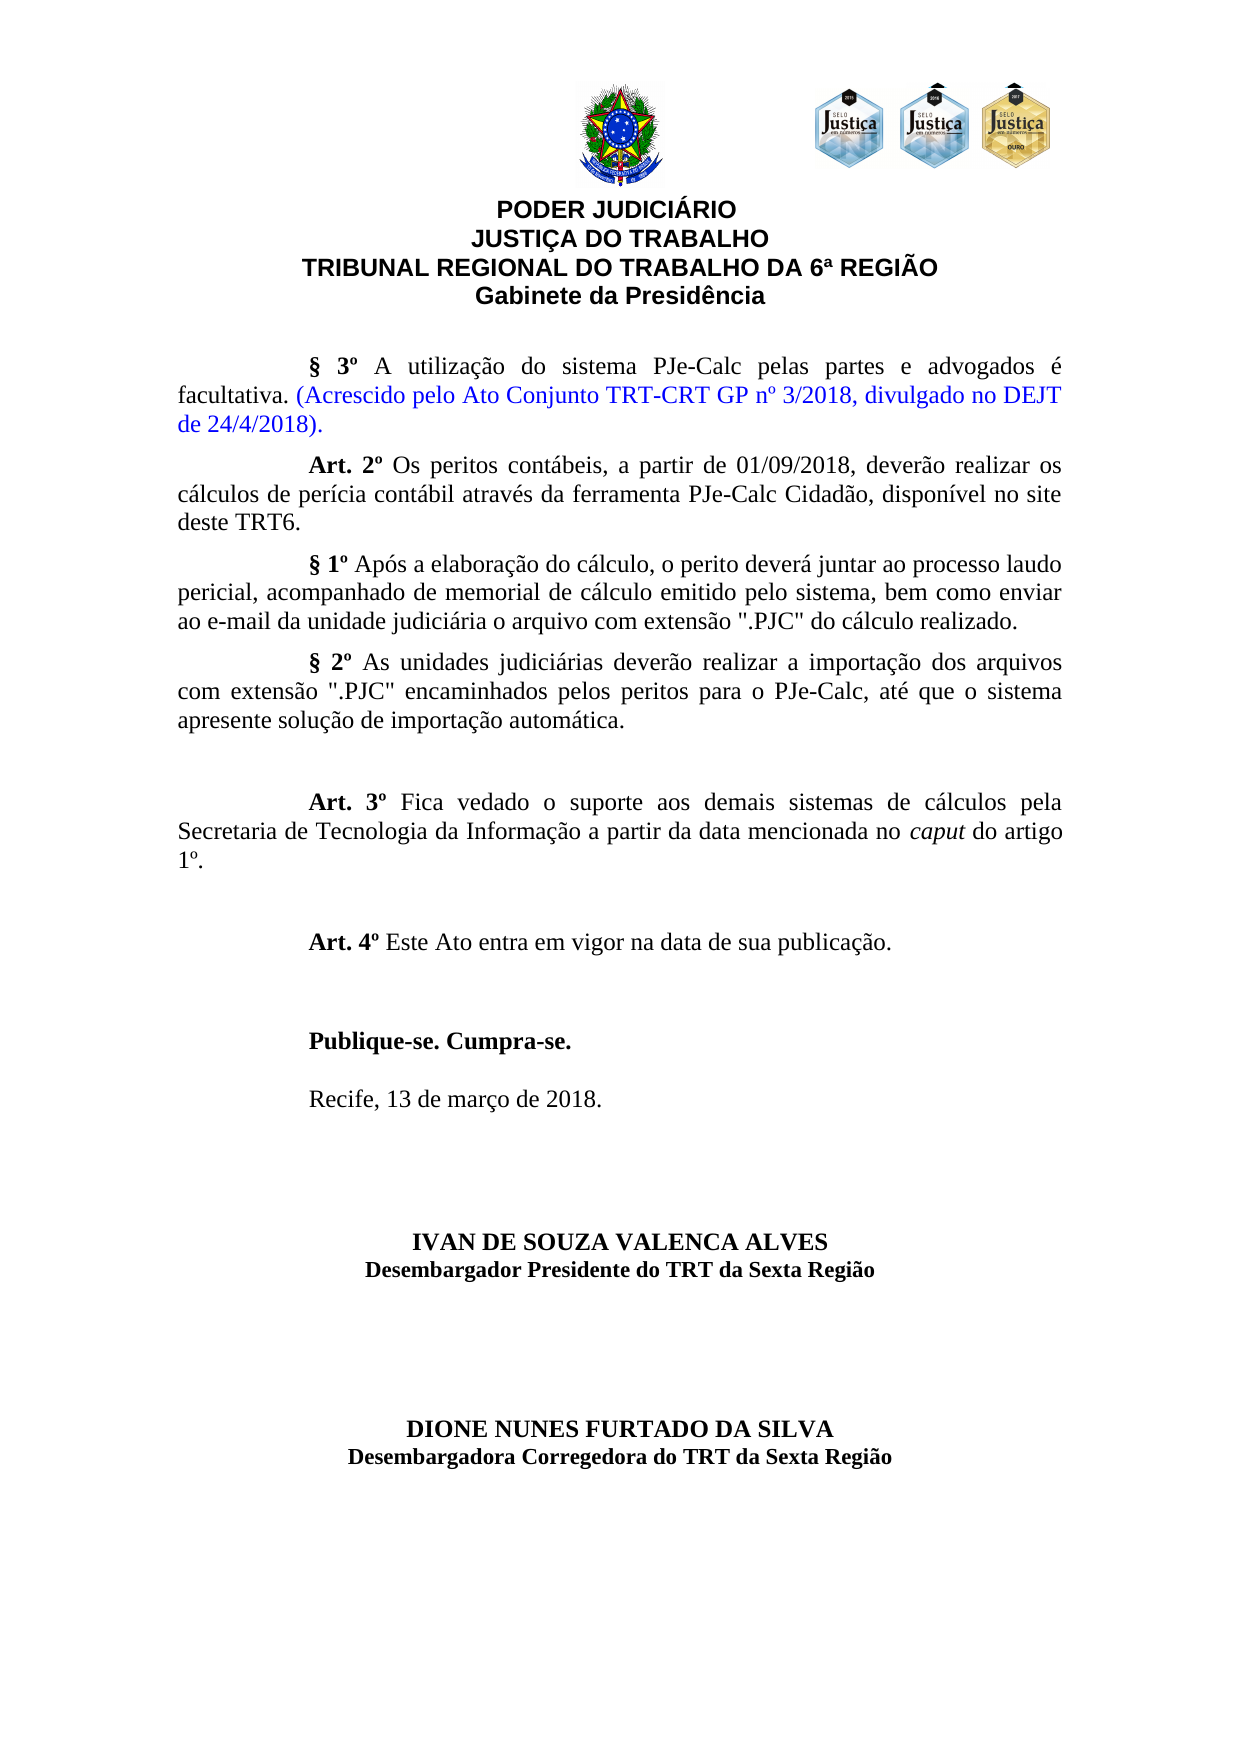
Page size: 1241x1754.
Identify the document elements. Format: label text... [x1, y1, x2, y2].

text Art. 2º Os peritos contábeis, a partir de 01/09/2018, deverão realizar os cálculos de perícia contábil através da ferramenta PJe-Calc Cidadão, disponível no site deste TRT6. [177, 450, 1063, 536]
text § 3º A utilização do sistema PJe-Calc pelas partes e advogados é facultativa. (Acrescido pelo Ato Conjunto TRT-CRT GP nº 3/2018, divulgado no DEJT de 24/4/2018). [177, 351, 1063, 437]
text Publique-se. Cumpra-se. [177, 1026, 1063, 1055]
text IVAN DE SOUZA VALENCA ALVES [177, 1227, 1063, 1256]
picture [575, 81, 665, 188]
text Desembargador Presidente do TRT da Sexta Região [177, 1256, 1063, 1283]
text Art. 3º Fica vedado o suporte aos demais sistemas de cálculos pela Secretaria de Tecnologia da Informação a partir da data mencionada no caput do artigo 1º. [177, 787, 1063, 874]
text DIONE NUNES FURTADO DA SILVA [177, 1414, 1063, 1443]
picture [814, 82, 1050, 169]
text Art. 4º Este Ato entra em vigor na data de sua publicação. [177, 927, 1063, 956]
text Recife, 13 de março de 2018. [177, 1084, 1063, 1112]
text § 2º As unidades judiciárias deverão realizar a importação dos arquivos com extensão ".PJC" encaminhados pelos peritos para o PJe-Calc, até que o sistema apresente solução de importação automática. [177, 647, 1063, 734]
text Desembargadora Corregedora do TRT da Sexta Região [177, 1443, 1063, 1469]
text § 1º Após a elaboração do cálculo, o perito deverá juntar ao processo laudo pericial, acompanhado de memorial de cálculo emitido pelo sistema, bem como enviar ao e-mail da unidade judiciária o arquivo com extensão ".PJC" do cálculo realizado. [177, 549, 1063, 635]
